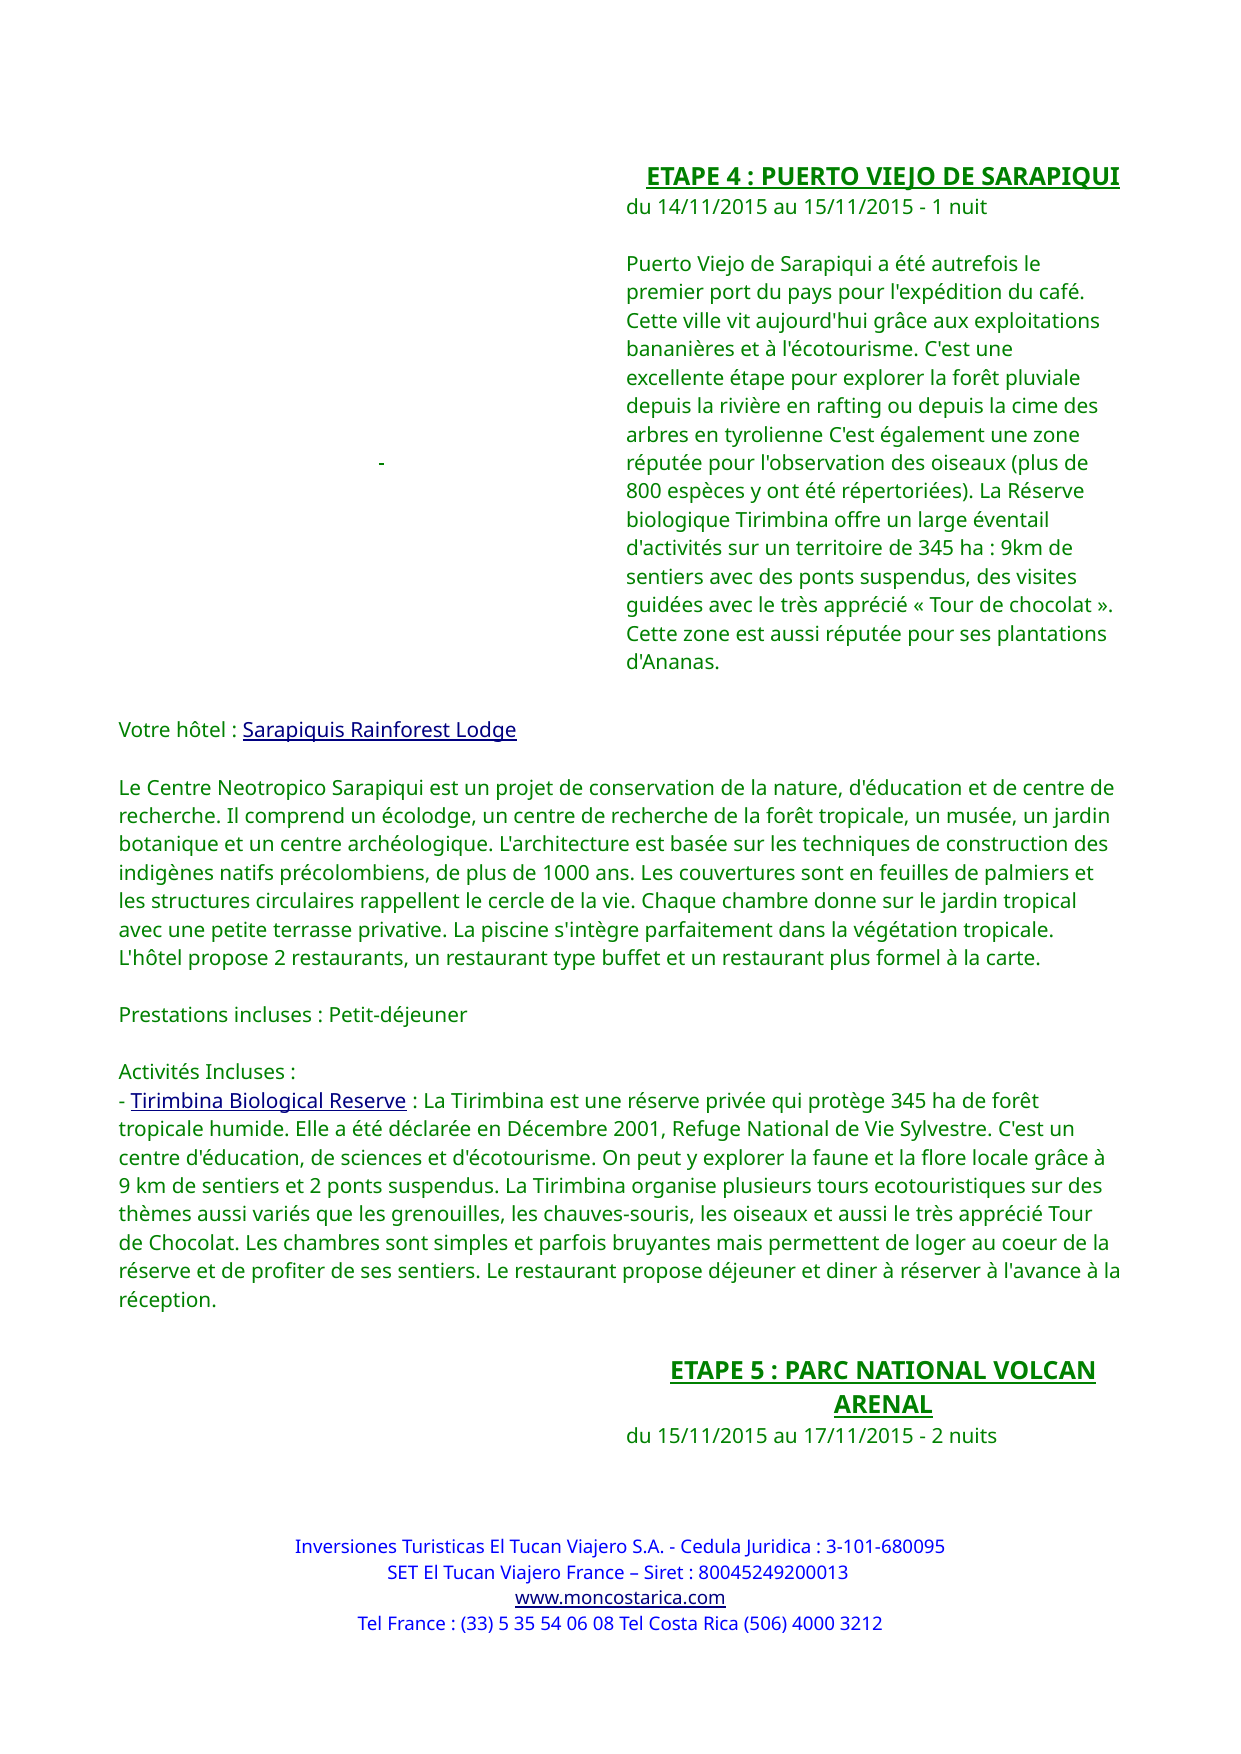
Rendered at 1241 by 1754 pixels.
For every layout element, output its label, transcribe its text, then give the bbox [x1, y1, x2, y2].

table_header ETAPE 5 : PARC NATIONAL VOLCAN ARENAL du 15/11/2015 au 17/11/2015 - 2 nuits [620, 1347, 1122, 1484]
text Prestations incluses : Petit-déjeuner [118, 1000, 1122, 1029]
text Activités Incluses : [118, 1057, 1122, 1086]
table_header [118, 153, 620, 681]
table_header ETAPE 4 : PUERTO VIEJO DE SARAPIQUI du 14/11/2015 au 15/11/2015 - 1 nuit Puerto Viejo de Sarapiqui a été autrefois le premier port du pays pour l'expédition du café. Cette ville vit aujourd'hui grâce aux exploitations bananières et à l'écotourisme. C'est une excellente étape pour explorer la forêt pluviale depuis la rivière en rafting ou depuis la cime des arbres en tyrolienne C'est également une zone réputée pour l'observation des oiseaux (plus de 800 espèces y ont été répertoriées). La Réserve biologique Tirimbina offre un large éventail d'activités sur un territoire de 345 ha : 9km de sentiers avec des ponts suspendus, des visites guidées avec le très apprécié « Tour de chocolat ». Cette zone est aussi réputée pour ses plantations d'Ananas. [620, 153, 1122, 681]
table_header [118, 1347, 620, 1484]
text Le Centre Neotropico Sarapiqui est un projet de conservation de la nature, d'éducation et de centre de recherche. Il comprend un écolodge, un centre de recherche de la forêt tropicale, un musée, un jardin botanique et un centre archéologique. L'architecture est basée sur les techniques de construction des indigènes natifs précolombiens, de plus de 1000 ans. Les couvertures sont en feuilles de palmiers et les structures circulaires rappellent le cercle de la vie. Chaque chambre donne sur le jardin tropical avec une petite terrasse privative. La piscine s'intègre parfaitement dans la végétation tropicale. L'hôtel propose 2 restaurants, un restaurant type buffet et un restaurant plus formel à la carte. [118, 773, 1122, 972]
text Votre hôtel : Sarapiquis Rainforest Lodge [118, 715, 1122, 744]
text - Tirimbina Biological Reserve : La Tirimbina est une réserve privée qui protège 345 ha de forêt tropicale humide. Elle a été déclarée en Décembre 2001, Refuge National de Vie Sylvestre. C'est un centre d'éducation, de sciences et d'écotourisme. On peut y explorer la faune et la flore locale grâce à 9 km de sentiers et 2 ponts suspendus. La Tirimbina organise plusieurs tours ecotouristiques sur des thèmes aussi variés que les grenouilles, les chauves-souris, les oiseaux et aussi le très apprécié Tour de Chocolat. Les chambres sont simples et parfois bruyantes mais permettent de loger au coeur de la réserve et de profiter de ses sentiers. Le restaurant propose déjeuner et diner à réserver à l'avance à la réception. [118, 1086, 1122, 1313]
